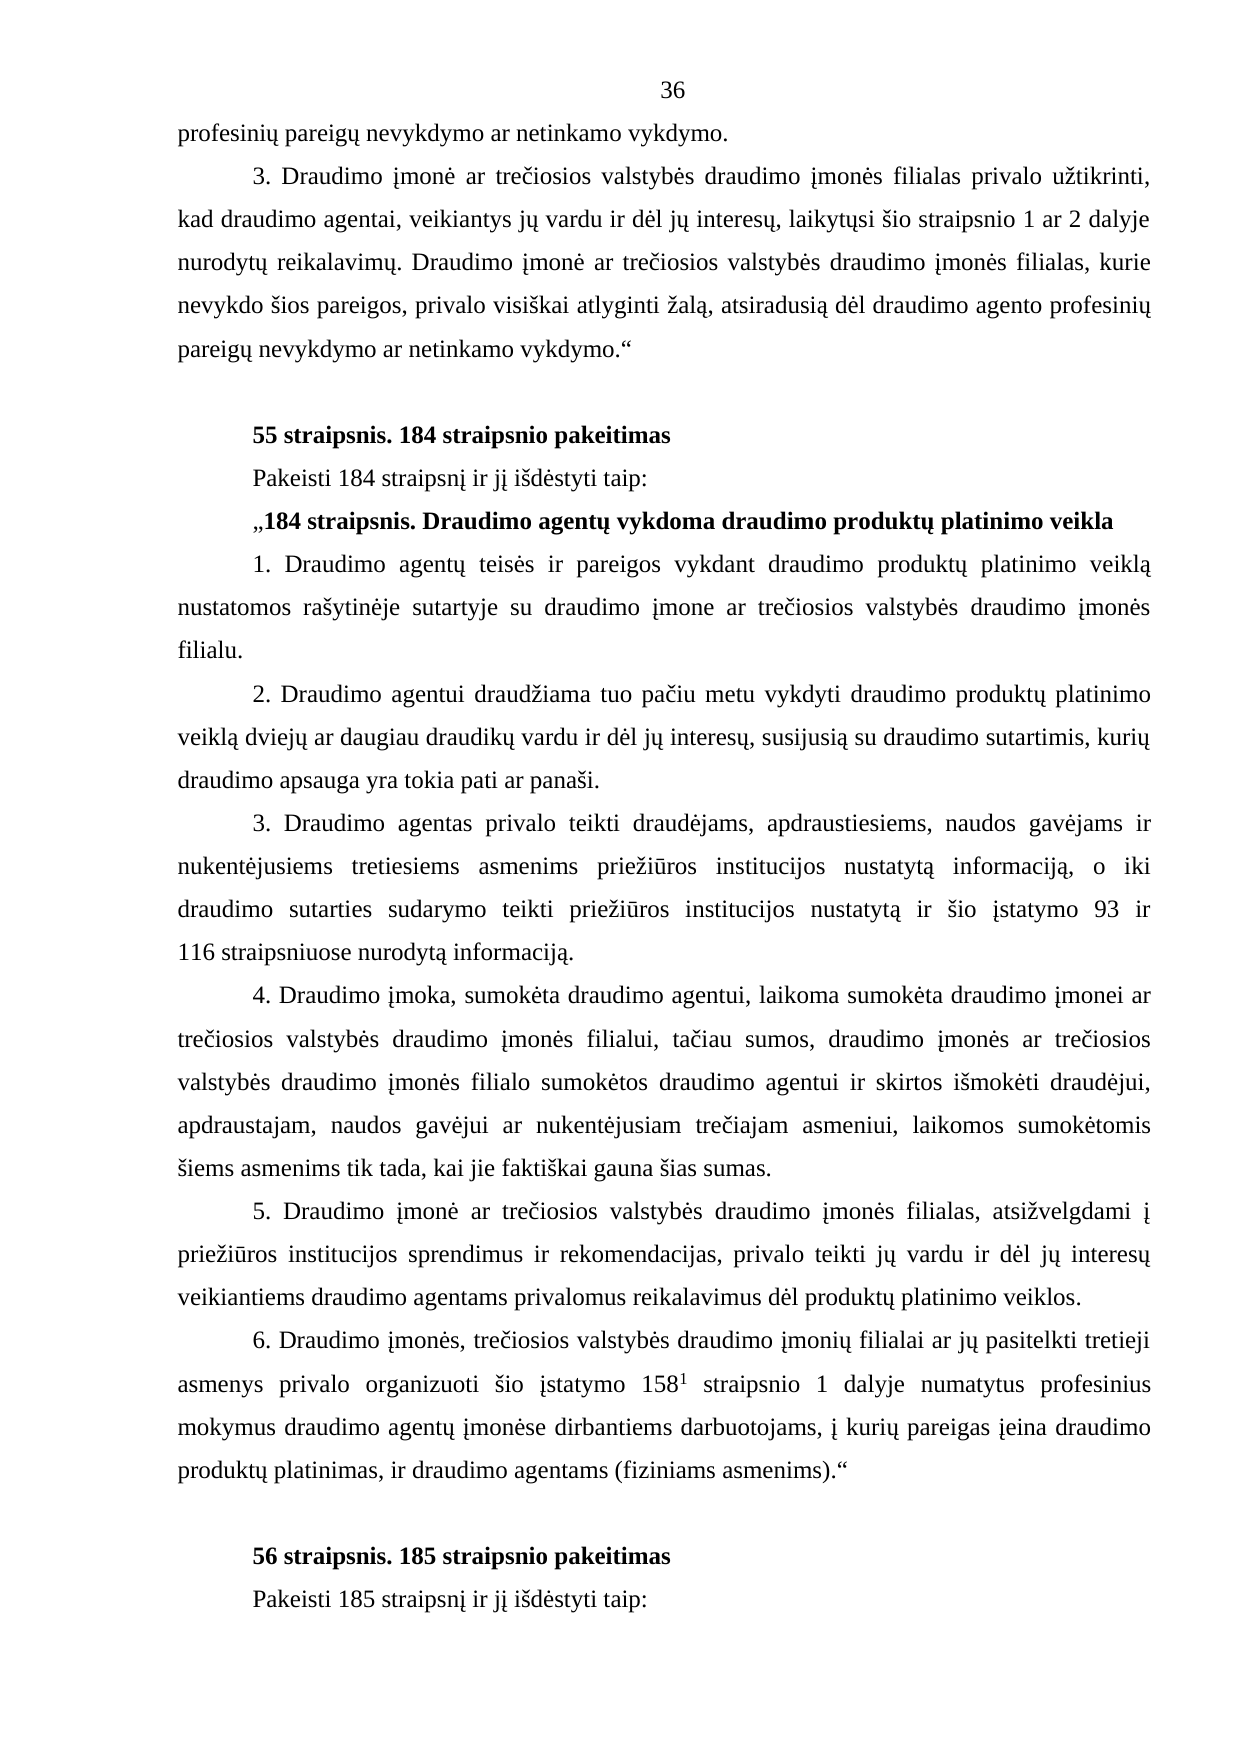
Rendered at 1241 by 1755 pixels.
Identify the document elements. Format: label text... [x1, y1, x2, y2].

text Pakeisti 184 straipsnį ir jį išdėstyti taip: [177, 463, 1152, 492]
text profesinių pareigų nevykdymo ar netinkamo vykdymo. [177, 118, 1152, 147]
text 55 straipsnis. 184 straipsnio pakeitimas [177, 420, 1152, 449]
text „184 straipsnis. Draudimo agentų vykdoma draudimo produktų platinimo veikla [177, 506, 1152, 535]
text 56 straipsnis. 185 straipsnio pakeitimas [177, 1541, 1152, 1570]
text 3. Draudimo įmonė ar trečiosios valstybės draudimo įmonės filialas privalo užtikrinti, kad draudimo agentai, veikiantys jų vardu ir dėl jų interesų, laikytųsi šio straipsnio 1 ar 2 dalyje nurodytų reikalavimų. Draudimo įmonė ar trečiosios valstybės draudimo įmonės filialas, kurie nevykdo šios pareigos, privalo visiškai atlyginti žalą, atsiradusią dėl draudimo agento profesinių pareigų nevykdymo ar netinkamo vykdymo.“ [177, 161, 1152, 362]
text Pakeisti 185 straipsnį ir jį išdėstyti taip: [177, 1584, 1152, 1613]
text 2. Draudimo agentui draudžiama tuo pačiu metu vykdyti draudimo produktų platinimo veiklą dviejų ar daugiau draudikų vardu ir dėl jų interesų, susijusią su draudimo sutartimis, kurių draudimo apsauga yra tokia pati ar panaši. [177, 679, 1152, 794]
text 1. Draudimo agentų teisės ir pareigos vykdant draudimo produktų platinimo veiklą nustatomos rašytinėje sutartyje su draudimo įmone ar trečiosios valstybės draudimo įmonės filialu. [177, 549, 1152, 664]
text 6. Draudimo įmonės, trečiosios valstybės draudimo įmonių filialai ar jų pasitelkti tretieji asmenys privalo organizuoti šio įstatymo 1581 straipsnio 1 dalyje numatytus profesinius mokymus draudimo agentų įmonėse dirbantiems darbuotojams, į kurių pareigas įeina draudimo produktų platinimas, ir draudimo agentams (fiziniams asmenims).“ [177, 1326, 1152, 1484]
text 5. Draudimo įmonė ar trečiosios valstybės draudimo įmonės filialas, atsižvelgdami į priežiūros institucijos sprendimus ir rekomendacijas, privalo teikti jų vardu ir dėl jų interesų veikiantiems draudimo agentams privalomus reikalavimus dėl produktų platinimo veiklos. [177, 1196, 1152, 1311]
text 3. Draudimo agentas privalo teikti draudėjams, apdraustiesiems, naudos gavėjams ir nukentėjusiems tretiesiems asmenims priežiūros institucijos nustatytą informaciją, o iki draudimo sutarties sudarymo teikti priežiūros institucijos nustatytą ir šio įstatymo 93 ir 116 straipsniuose nurodytą informaciją. [177, 808, 1152, 966]
text 4. Draudimo įmoka, sumokėta draudimo agentui, laikoma sumokėta draudimo įmonei ar trečiosios valstybės draudimo įmonės filialui, tačiau sumos, draudimo įmonės ar trečiosios valstybės draudimo įmonės filialo sumokėtos draudimo agentui ir skirtos išmokėti draudėjui, apdraustajam, naudos gavėjui ar nukentėjusiam trečiajam asmeniui, laikomos sumokėtomis šiems asmenims tik tada, kai jie faktiškai gauna šias sumas. [177, 981, 1152, 1182]
